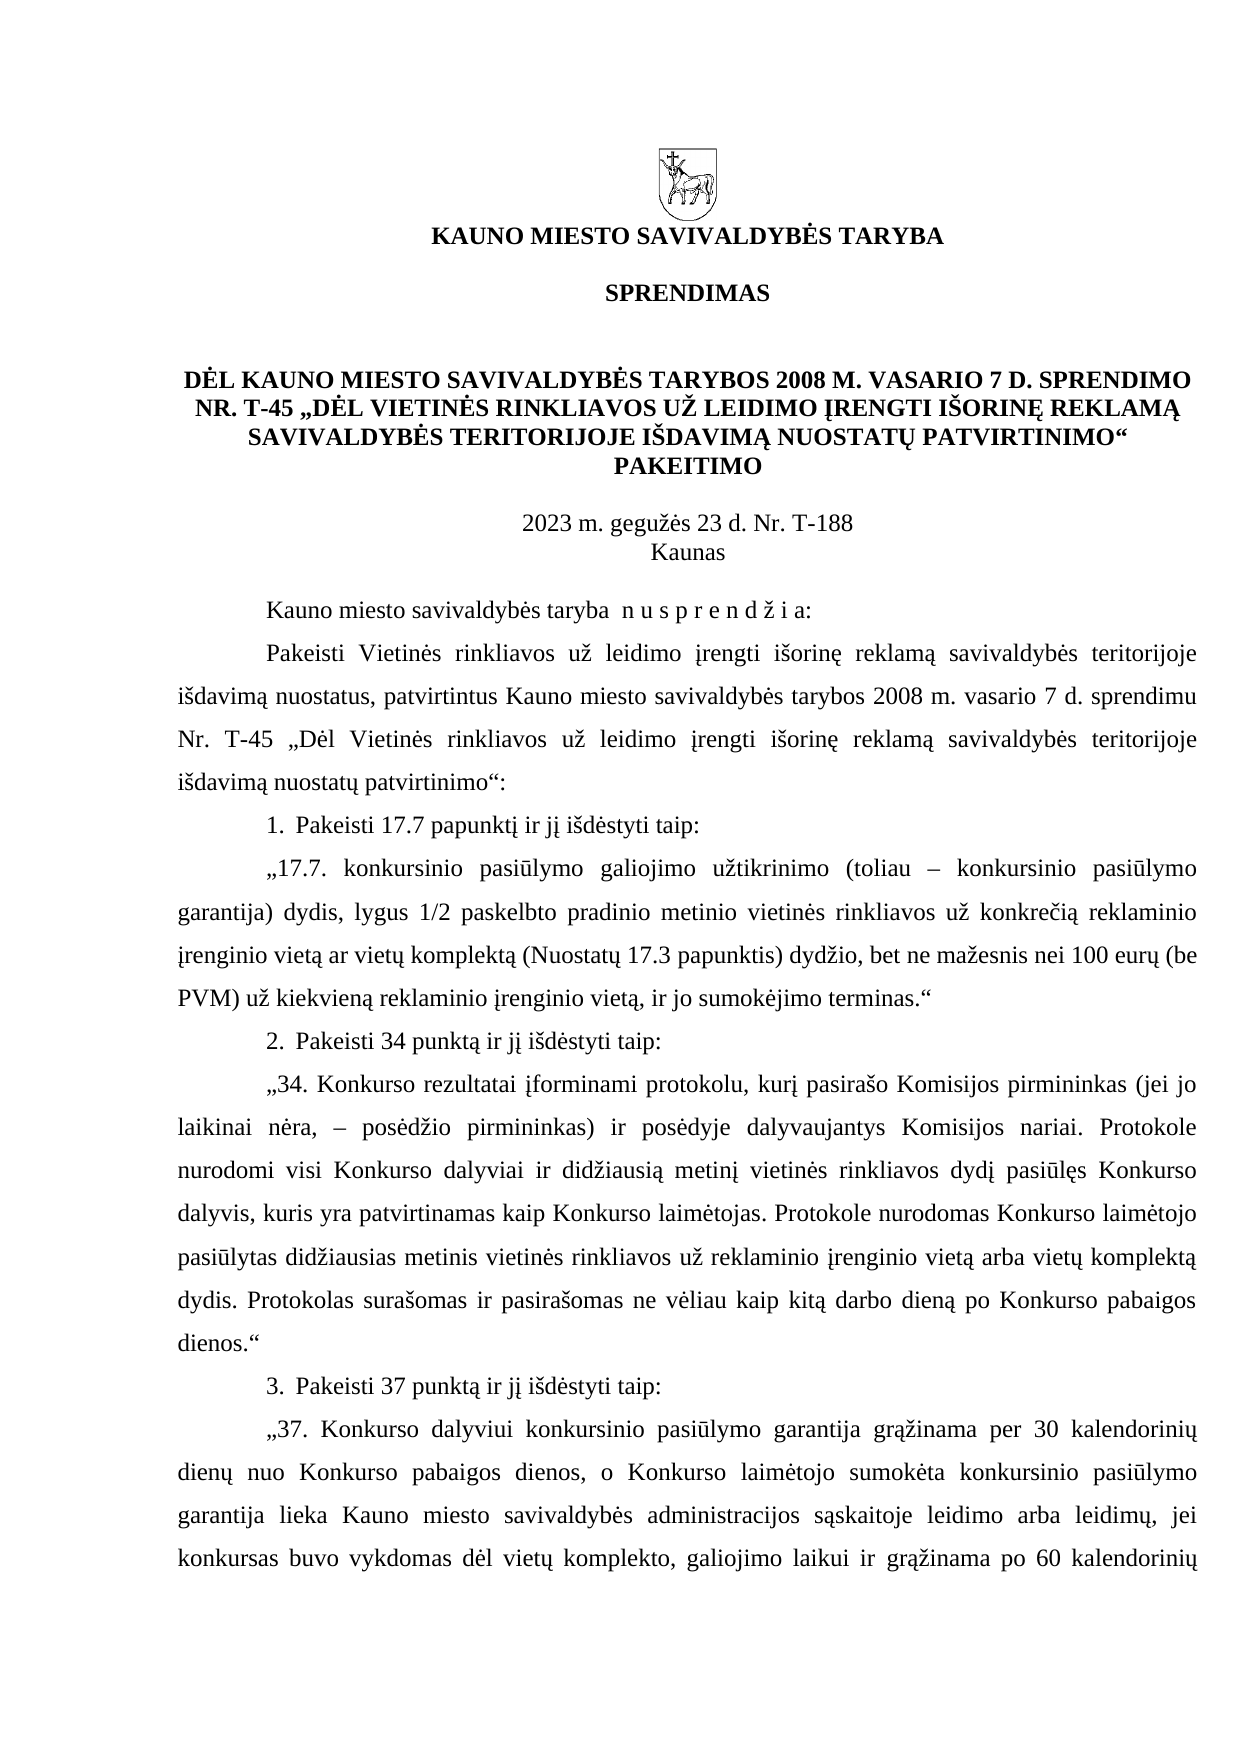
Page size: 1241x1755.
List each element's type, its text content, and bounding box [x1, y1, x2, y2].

text 2. Pakeisti 34 punktą ir jį išdėstyti taip: [177, 1026, 1198, 1055]
text 3. Pakeisti 37 punktą ir jį išdėstyti taip: [177, 1371, 1198, 1400]
text „37. Konkurso dalyviui konkursinio pasiūlymo garantija grąžinama per 30 kalendorinių dienų nuo Konkurso pabaigos dienos, o Konkurso laimėtojo sumokėta konkursinio pasiūlymo garantija lieka Kauno miesto savivaldybės administracijos sąskaitoje leidimo arba leidimų, jei konkursas buvo vykdomas dėl vietų komplekto, galiojimo laikui ir grąžinama po 60 kalendorinių [177, 1414, 1198, 1572]
text DĖL KAUNO MIESTO SAVIVALDYBĖS TARYBOS 2008 M. VASARIO 7 D. SPRENDIMO NR. T-45 „DĖL VIETINĖS RINKLIAVOS UŽ LEIDIMO ĮRENGTI IŠORINĘ REKLAMĄ SAVIVALDYBĖS TERITORIJOJE IŠDAVIMĄ NUOSTATŲ PATVIRTINIMO“ PAKEITIMO [178, 365, 1198, 480]
text Pakeisti Vietinės rinkliavos už leidimo įrengti išorinę reklamą savivaldybės teritorijoje išdavimą nuostatus, patvirtintus Kauno miesto savivaldybės tarybos 2008 m. vasario 7 d. sprendimu Nr. T-45 „Dėl Vietinės rinkliavos už leidimo įrengti išorinę reklamą savivaldybės teritorijoje išdavimą nuostatų patvirtinimo“: [177, 638, 1198, 796]
text SPRENDIMAS [177, 278, 1198, 307]
text 2023 m. gegužės 23 d. Nr. T-188 [177, 508, 1198, 537]
text Kauno miesto savivaldybės taryba n u s p r e n d ž i a: [177, 595, 1198, 623]
text KAUNO MIESTO SAVIVALDYBĖS TARYBA [177, 221, 1198, 250]
text Kaunas [178, 537, 1198, 566]
text „34. Konkurso rezultatai įforminami protokolu, kurį pasirašo Komisijos pirmininkas (jei jo laikinai nėra, – posėdžio pirmininkas) ir posėdyje dalyvaujantys Komisijos nariai. Protokole nurodomi visi Konkurso dalyviai ir didžiausią metinį vietinės rinkliavos dydį pasiūlęs Konkurso dalyvis, kuris yra patvirtinamas kaip Konkurso laimėtojas. Protokole nurodomas Konkurso laimėtojo pasiūlytas didžiausias metinis vietinės rinkliavos už reklaminio įrenginio vietą arba vietų komplektą dydis. Protokolas surašomas ir pasirašomas ne vėliau kaip kitą darbo dieną po Konkurso pabaigos dienos.“ [177, 1069, 1198, 1357]
text 1. Pakeisti 17.7 papunktį ir jį išdėstyti taip: [177, 810, 1198, 839]
text „17.7. konkursinio pasiūlymo galiojimo užtikrinimo (toliau – konkursinio pasiūlymo garantija) dydis, lygus 1/2 paskelbto pradinio metinio vietinės rinkliavos už konkrečią reklaminio įrenginio vietą ar vietų komplektą (Nuostatų 17.3 papunktis) dydžio, bet ne mažesnis nei 100 eurų (be PVM) už kiekvieną reklaminio įrenginio vietą, ir jo sumokėjimo terminas.“ [177, 853, 1198, 1012]
